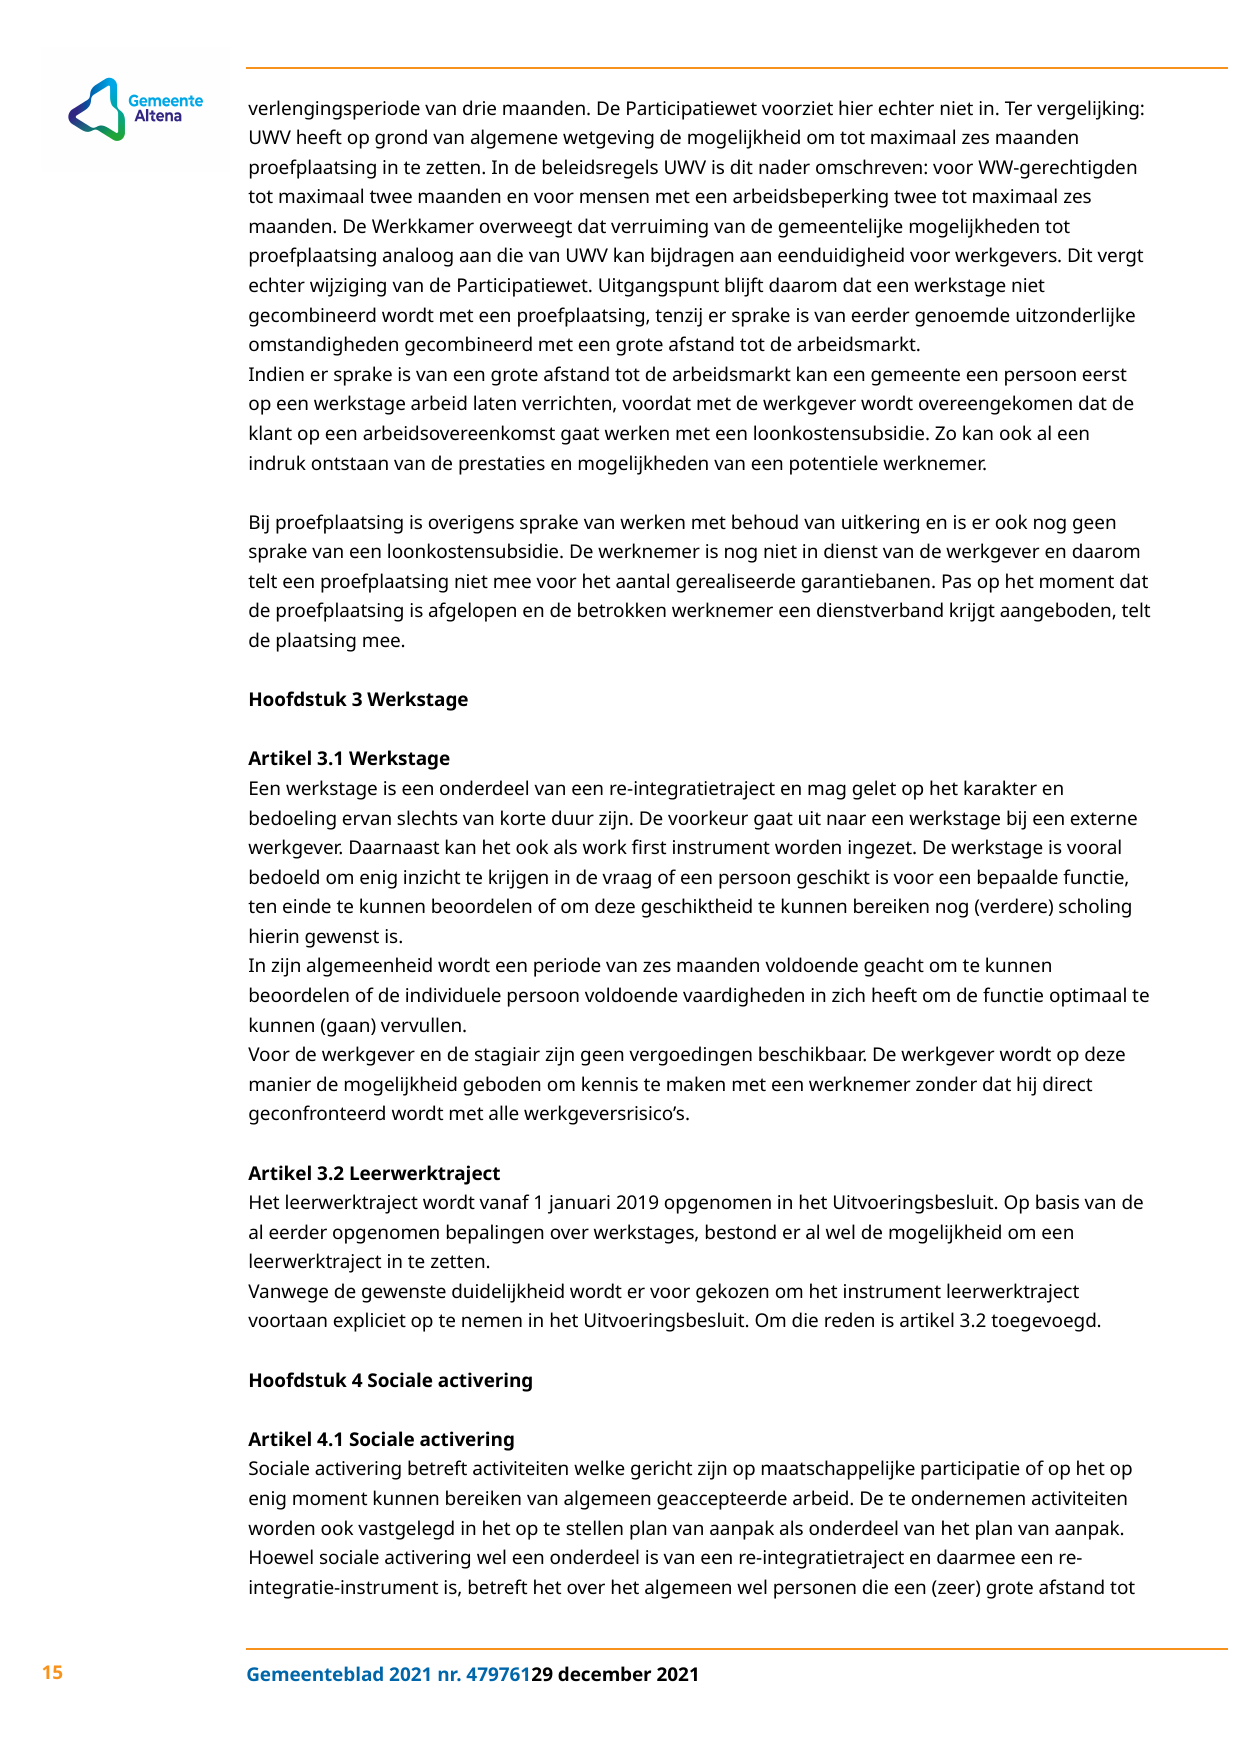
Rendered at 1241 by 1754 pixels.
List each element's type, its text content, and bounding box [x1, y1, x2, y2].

text Het leerwerktraject wordt vanaf 1 januari 2019 opgenomen in het Uitvoeringsbesluit. Op basis van de al eerder opgenomen bepalingen over werkstages, bestond er al wel de mogelijkheid om een leerwerktraject in te zetten. [248, 1189, 1152, 1274]
text Bij proefplaatsing is overigens sprake van werken met behoud van uitkering en is er ook nog geen sprake van een loonkostensubsidie. De werknemer is nog niet in dienst van de werkgever en daarom telt een proefplaatsing niet mee voor het aantal gerealiseerde garantiebanen. Pas op het moment dat de proefplaatsing is afgelopen en de betrokken werknemer een dienstverband krijgt aangeboden, telt de plaatsing mee. [248, 509, 1152, 653]
text Sociale activering betreft activiteiten welke gericht zijn op maatschappelijke participatie of op het op enig moment kunnen bereiken van algemeen geaccepteerde arbeid. De te ondernemen activiteiten worden ook vastgelegd in het op te stellen plan van aanpak als onderdeel van het plan van aanpak. [248, 1456, 1152, 1541]
text Hoofdstuk 4 Sociale activering [248, 1367, 1152, 1393]
picture [41, 47, 231, 172]
text Artikel 3.2 Leerwerktraject [248, 1160, 1152, 1186]
text Indien er sprake is van een grote afstand tot de arbeidsmarkt kan een gemeente een persoon eerst op een werkstage arbeid laten verrichten, voordat met de werkgever wordt overeengekomen dat de klant op een arbeidsovereenkomst gaat werken met een loonkostensubsidie. Zo kan ook al een indruk ontstaan van de prestaties en mogelijkheden van een potentiele werknemer. [248, 361, 1152, 476]
text verlengingsperiode van drie maanden. De Participatiewet voorziet hier echter niet in. Ter vergelijking: UWV heeft op grond van algemene wetgeving de mogelijkheid om tot maximaal zes maanden proefplaatsing in te zetten. In de beleidsregels UWV is dit nader omschreven: voor WW-gerechtigden tot maximaal twee maanden en voor mensen met een arbeidsbeperking twee tot maximaal zes maanden. De Werkkamer overweegt dat verruiming van de gemeentelijke mogelijkheden tot proefplaatsing analoog aan die van UWV kan bijdragen aan eenduidigheid voor werkgevers. Dit vergt echter wijziging van de Participatiewet. Uitgangspunt blijft daarom dat een werkstage niet gecombineerd wordt met een proefplaatsing, tenzij er sprake is van eerder genoemde uitzonderlijke omstandigheden gecombineerd met een grote afstand tot de arbeidsmarkt. [248, 95, 1152, 357]
text Artikel 4.1 Sociale activering [248, 1426, 1152, 1452]
text Vanwege de gewenste duidelijkheid wordt er voor gekozen om het instrument leerwerktraject voortaan expliciet op te nemen in het Uitvoeringsbesluit. Om die reden is artikel 3.2 toegevoegd. [248, 1278, 1152, 1333]
text In zijn algemeenheid wordt een periode van zes maanden voldoende geacht om te kunnen beoordelen of de individuele persoon voldoende vaardigheden in zich heeft om de functie optimaal te kunnen (gaan) vervullen. [248, 953, 1152, 1038]
text Hoewel sociale activering wel een onderdeel is van een re-integratietraject en daarmee een re-integratie-instrument is, betreft het over het algemeen wel personen die een (zeer) grote afstand tot [248, 1544, 1152, 1600]
text Voor de werkgever en de stagiair zijn geen vergoedingen beschikbaar. De werkgever wordt op deze manier de mogelijkheid geboden om kennis te maken met een werknemer zonder dat hij direct geconfronteerd wordt met alle werkgeversrisico’s. [248, 1041, 1152, 1126]
text Een werkstage is een onderdeel van een re-integratietraject en mag gelet op het karakter en bedoeling ervan slechts van korte duur zijn. De voorkeur gaat uit naar een werkstage bij een externe werkgever. Daarnaast kan het ook als work first instrument worden ingezet. De werkstage is vooral bedoeld om enig inzicht te krijgen in de vraag of een persoon geschikt is voor een bepaalde functie, ten einde te kunnen beoordelen of om deze geschiktheid te kunnen bereiken nog (verdere) scholing hierin gewenst is. [248, 775, 1152, 949]
text Artikel 3.1 Werkstage [248, 746, 1152, 771]
text Hoofdstuk 3 Werkstage [248, 686, 1152, 712]
